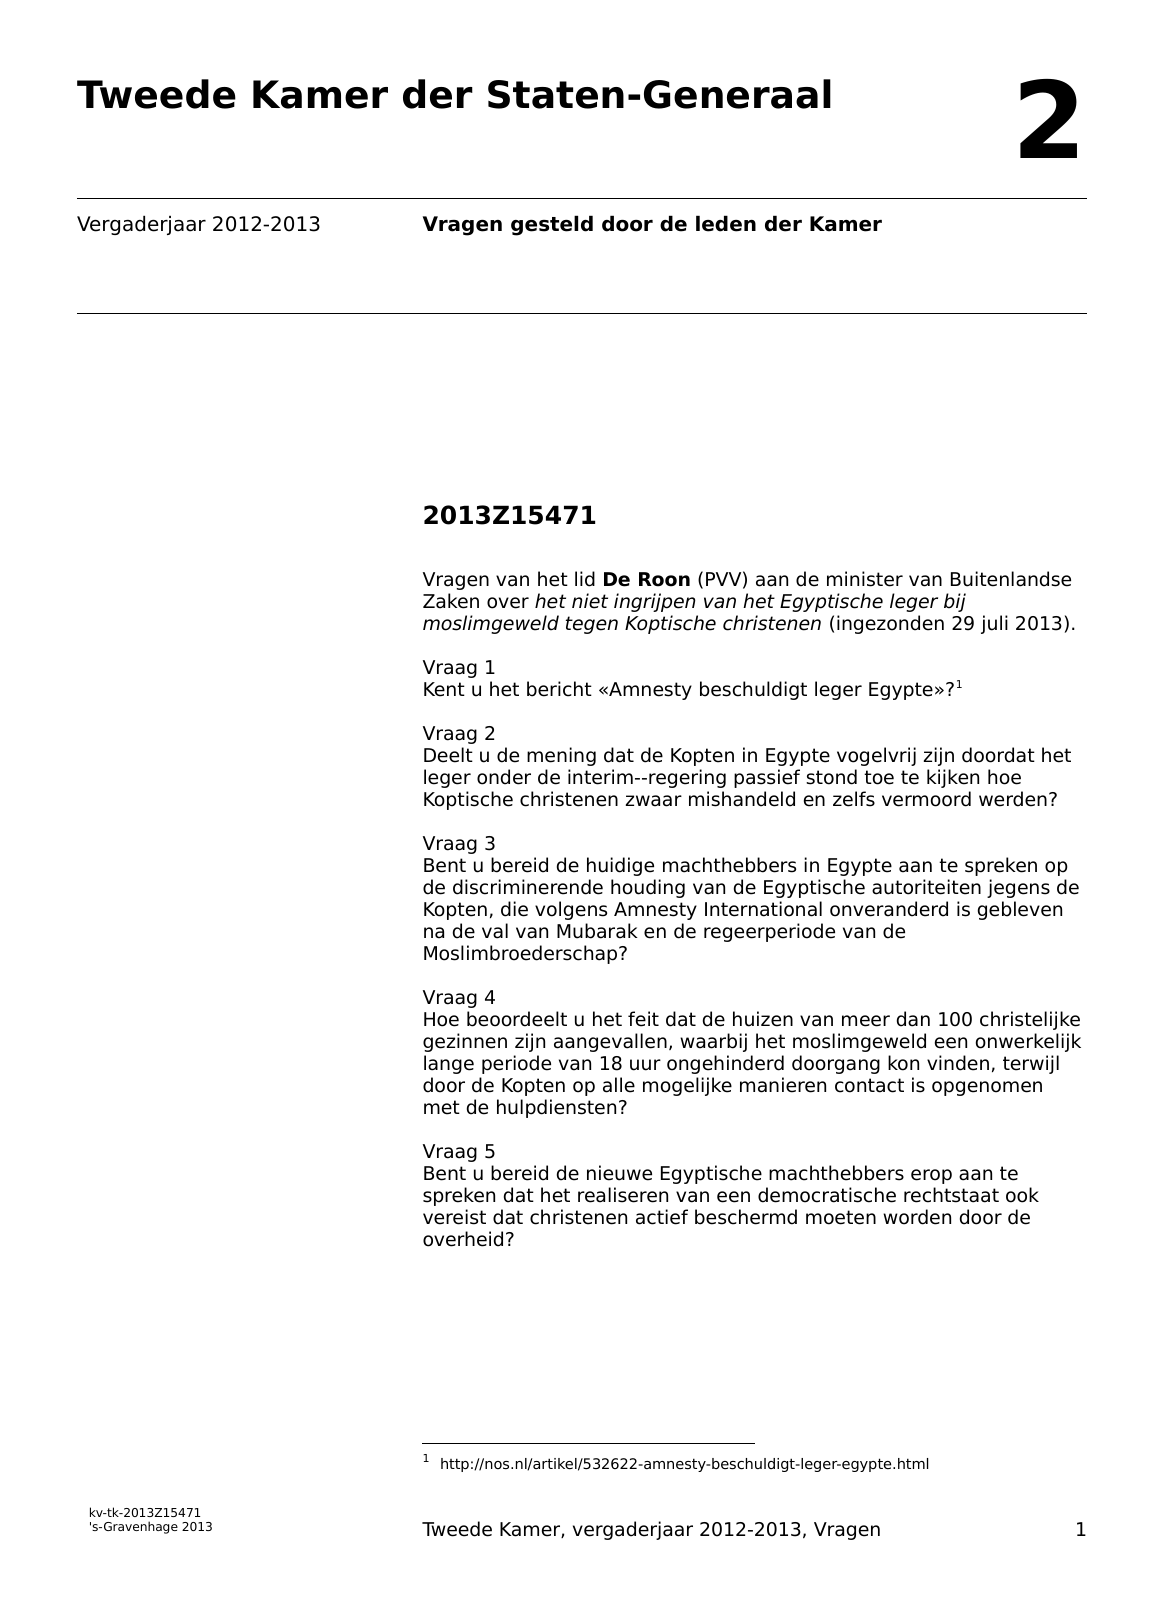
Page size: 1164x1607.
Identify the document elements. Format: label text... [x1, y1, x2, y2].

text kv-tk-2013Z15471 [88, 1506, 323, 1520]
text 2013Z15471 [422, 501, 1087, 531]
text Deelt u de mening dat de Kopten in Egypte vogelvrij zijn doordat het leger onder de interim--regering passief stond toe te kijken hoe Koptische christenen zwaar mishandeld en zelfs vermoord werden? [422, 745, 1087, 811]
text Bent u bereid de nieuwe Egyptische machthebbers erop aan te spreken dat het realiseren van een democratische rechtstaat ook vereist dat christenen actief beschermd moeten worden door de overheid? [422, 1163, 1087, 1251]
text Vraag 3 [422, 833, 1087, 855]
text Vragen van het lid De Roon (PVV) aan de minister van Buitenlandse Zaken over het niet ingrijpen van het Egyptische leger bij moslimgeweld tegen Koptische christenen (ingezonden 29 juli 2013). [422, 569, 1087, 635]
text Hoe beoordeelt u het feit dat de huizen van meer dan 100 christelijke gezinnen zijn aangevallen, waarbij het moslimgeweld een onwerkelijk lange periode van 18 uur ongehinderd doorgang kon vinden, terwijl door de Kopten op alle mogelijke manieren contact is opgenomen met de hulpdiensten? [422, 1009, 1087, 1119]
text Vraag 2 [422, 723, 1087, 745]
text Kent u het bericht «Amnesty beschuldigt leger Egypte»? [422, 679, 1087, 701]
text Vraag 5 [422, 1141, 1087, 1163]
table_cell Vragen gesteld door de leden der Kamer [422, 199, 1087, 313]
table_header Tweede Kamer der Staten-Generaal [77, 59, 886, 198]
text Bent u bereid de huidige machthebbers in Egypte aan te spreken op de discriminerende houding van de Egyptische autoriteiten jegens de Kopten, die volgens Amnesty International onveranderd is gebleven na de val van Mubarak en de regeerperiode van de Moslimbroederschap? [422, 855, 1087, 965]
text Vraag 1 [422, 657, 1087, 679]
text Vraag 4 [422, 987, 1087, 1009]
text 's-Gravenhage 2013 [88, 1520, 323, 1534]
table_cell Vergaderjaar 2012-2013 [77, 199, 422, 313]
text http://nos.nl/artikel/532622-amnesty-beschuldigt-leger-egypte.html [422, 1452, 1087, 1474]
table_header 2 [886, 59, 1087, 198]
